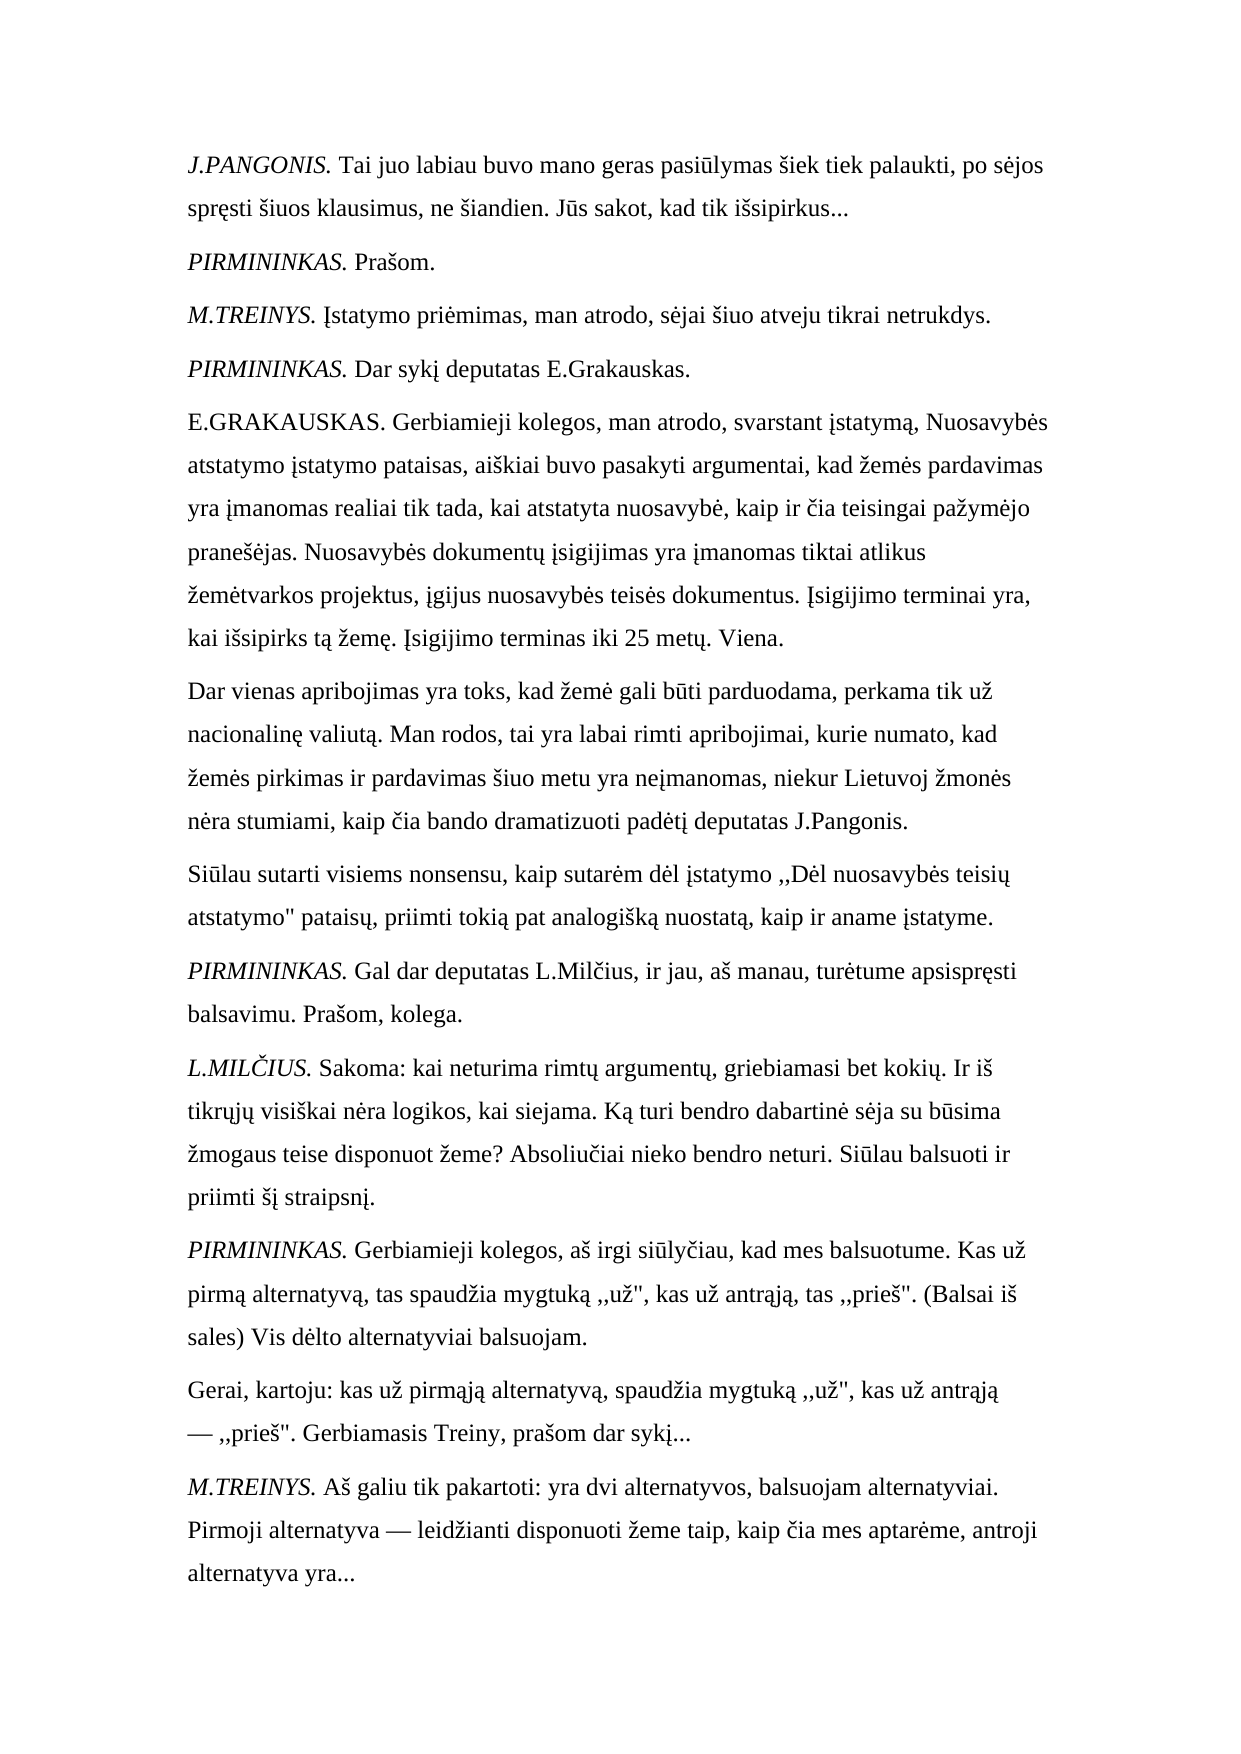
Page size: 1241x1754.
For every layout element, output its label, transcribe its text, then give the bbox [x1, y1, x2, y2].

text Dar vienas apribojimas yra toks, kad žemė gali būti parduodama, perkama tik už nacionalinę valiutą. Man rodos, tai yra labai rimti apribojimai, kurie numato, kad žemės pirkimas ir pardavimas šiuo metu yra neįmanomas, niekur Lietuvoj žmonės nėra stumiami, kaip čia bando dramatizuoti padėtį deputatas J.Pangonis. [187, 676, 1053, 834]
text Gerai, kartoju: kas už pirmąją alternatyvą, spaudžia mygtuką ,,už", kas už antrąją — ,,prieš". Gerbiamasis Treiny, prašom dar sykį... [187, 1375, 1053, 1447]
text PIRMININKAS. Gerbiamieji kolegos, aš irgi siūlyčiau, kad mes balsuotume. Kas už pirmą alternatyvą, tas spaudžia mygtuką ,,už", kas už antrąją, tas ,,prieš". (Balsai iš sales) Vis dėlto alternatyviai balsuojam. [187, 1236, 1053, 1351]
text J.PANGONIS. Tai juo labiau buvo mano geras pasiūlymas šiek tiek palaukti, po sėjos spręsti šiuos klausimus, ne šiandien. Jūs sakot, kad tik išsipirkus... [187, 150, 1053, 222]
text PIRMININKAS. Gal dar deputatas L.Milčius, ir jau, aš manau, turėtume apsispręsti balsavimu. Prašom, kolega. [187, 956, 1053, 1028]
text M.TREINYS. Įstatymo priėmimas, man atrodo, sėjai šiuo atveju tikrai netrukdys. [187, 300, 1053, 329]
text PIRMININKAS. Dar sykį deputatas E.Grakauskas. [187, 354, 1053, 382]
text E.GRAKAUSKAS. Gerbiamieji kolegos, man atrodo, svarstant įstatymą, Nuosavybės atstatymo įstatymo pataisas, aiškiai buvo pasakyti argumentai, kad žemės pardavimas yra įmanomas realiai tik tada, kai atstatyta nuosavybė, kaip ir čia teisingai pažymėjo pranešėjas. Nuosavybės dokumentų įsigijimas yra įmanomas tiktai atlikus žemėtvarkos projektus, įgijus nuosavybės teisės dokumentus. Įsigijimo terminai yra, kai išsipirks tą žemę. Įsigijimo terminas iki 25 metų. Viena. [187, 407, 1053, 652]
text L.MILČIUS. Sakoma: kai neturima rimtų argumentų, griebiamasi bet kokių. Ir iš tikrųjų visiškai nėra logikos, kai siejama. Ką turi bendro dabartinė sėja su būsima žmogaus teise disponuot žeme? Absoliučiai nieko bendro neturi. Siūlau balsuoti ir priimti šį straipsnį. [187, 1053, 1053, 1211]
text PIRMININKAS. Prašom. [187, 247, 1053, 275]
text Siūlau sutarti visiems nonsensu, kaip sutarėm dėl įstatymo ,,Dėl nuosavybės teisių atstatymo" pataisų, priimti tokią pat analogišką nuostatą, kaip ir aname įstatyme. [187, 859, 1053, 931]
text M.TREINYS. Aš galiu tik pakartoti: yra dvi alternatyvos, balsuojam alternatyviai. Pirmoji alternatyva — leidžianti disponuoti žeme taip, kaip čia mes aptarėme, antroji alternatyva yra... [187, 1472, 1053, 1587]
